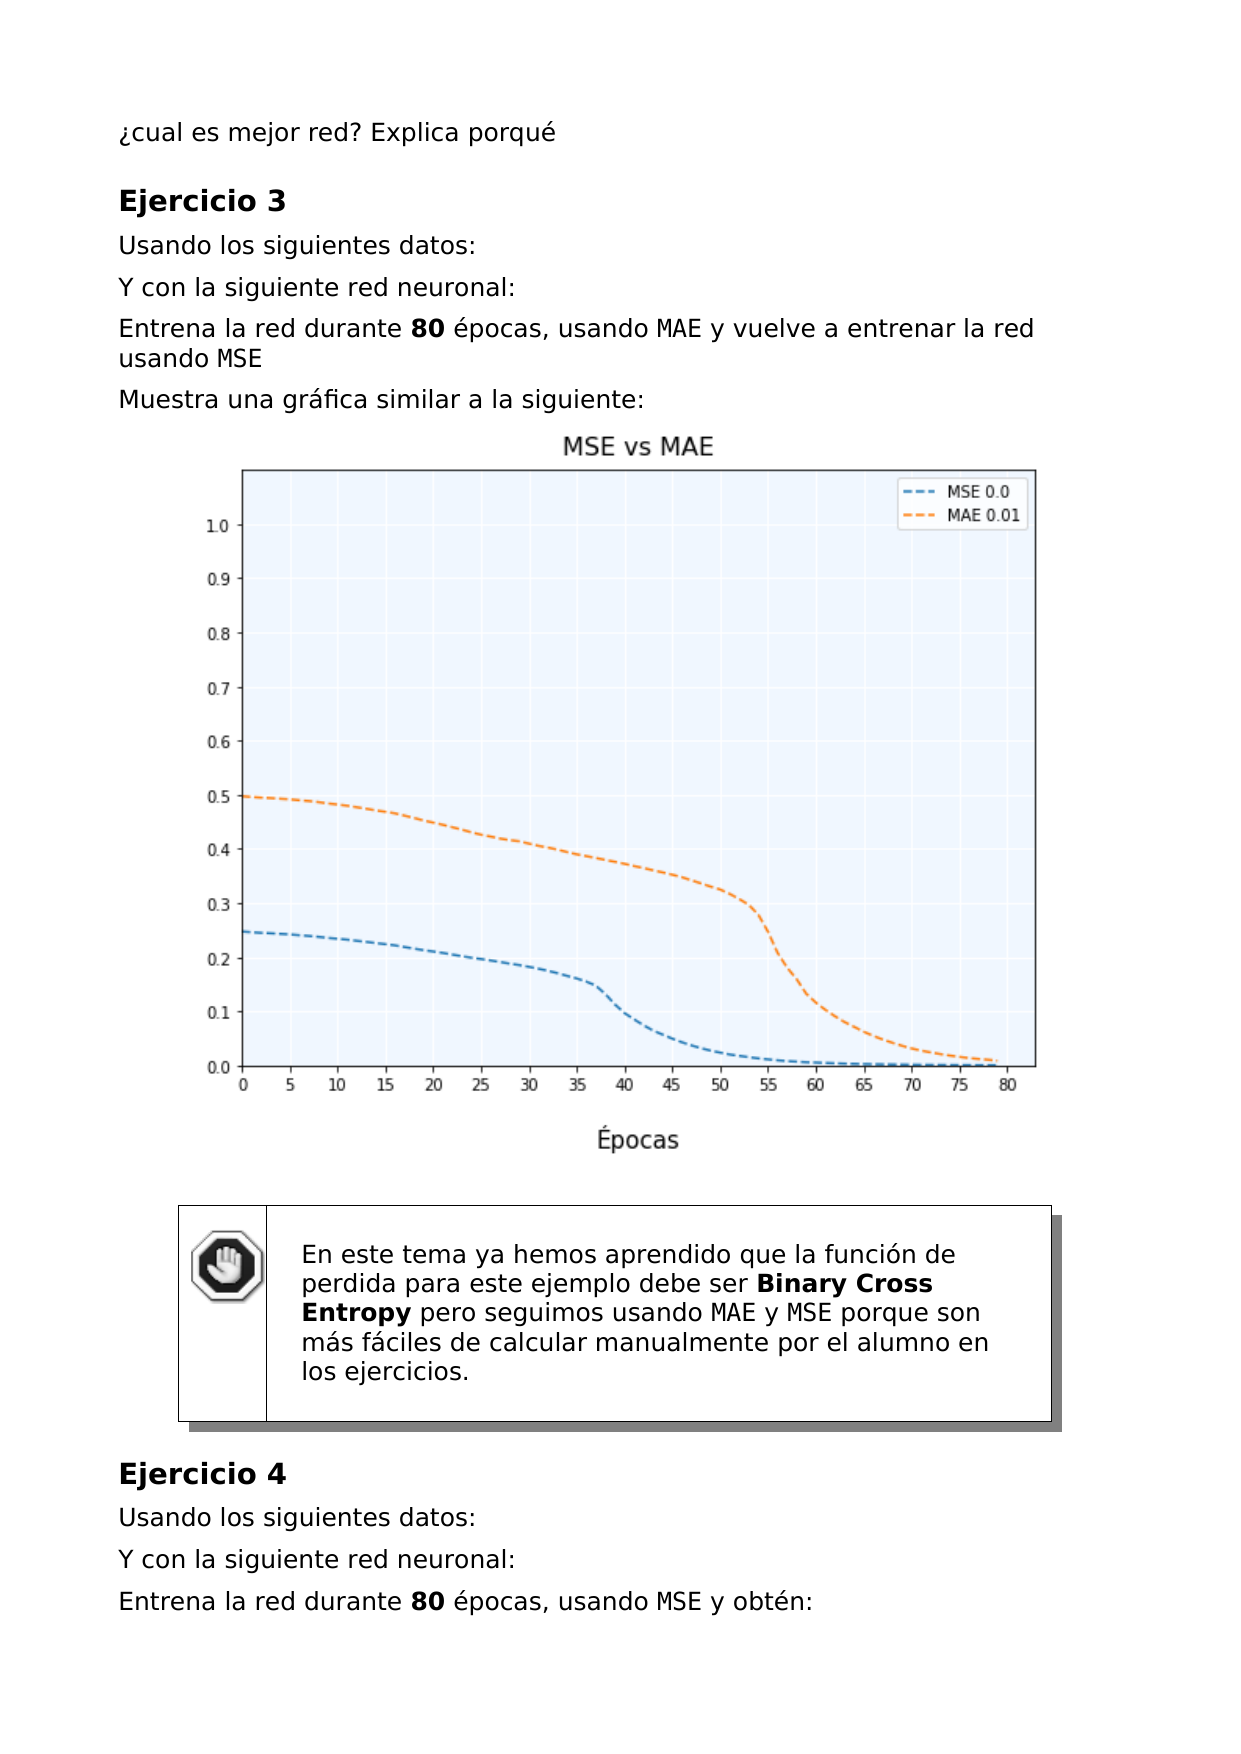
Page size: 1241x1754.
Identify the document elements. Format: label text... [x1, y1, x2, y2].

subtitle Ejercicio 3 [118, 185, 1122, 219]
text ¿cual es mejor red? Explica porqué [118, 118, 1122, 147]
table_header En este tema ya hemos aprendido que la función de perdida para este ejemplo debe ser Binary Cross Entropy pero seguimos usando MAE y MSE porque son más fáciles de calcular manualmente por el alumno en los ejercicios. [267, 1206, 1051, 1421]
text Usando los siguientes datos: [118, 1504, 1122, 1533]
text Entrena la red durante 80 épocas, usando MAE y vuelve a entrenar la red usando MSE [118, 314, 1122, 373]
text Y con la siguiente red neuronal: [118, 273, 1122, 302]
picture [195, 427, 1045, 1163]
text Muestra una gráfica similar a la siguiente: [118, 385, 1122, 414]
table_header [179, 1206, 266, 1421]
picture [190, 1228, 266, 1304]
text Y con la siguiente red neuronal: [118, 1545, 1122, 1574]
text Usando los siguientes datos: [118, 231, 1122, 260]
subtitle Ejercicio 4 [118, 1457, 1122, 1491]
text Entrena la red durante 80 épocas, usando MSE y obtén: [118, 1587, 1122, 1616]
